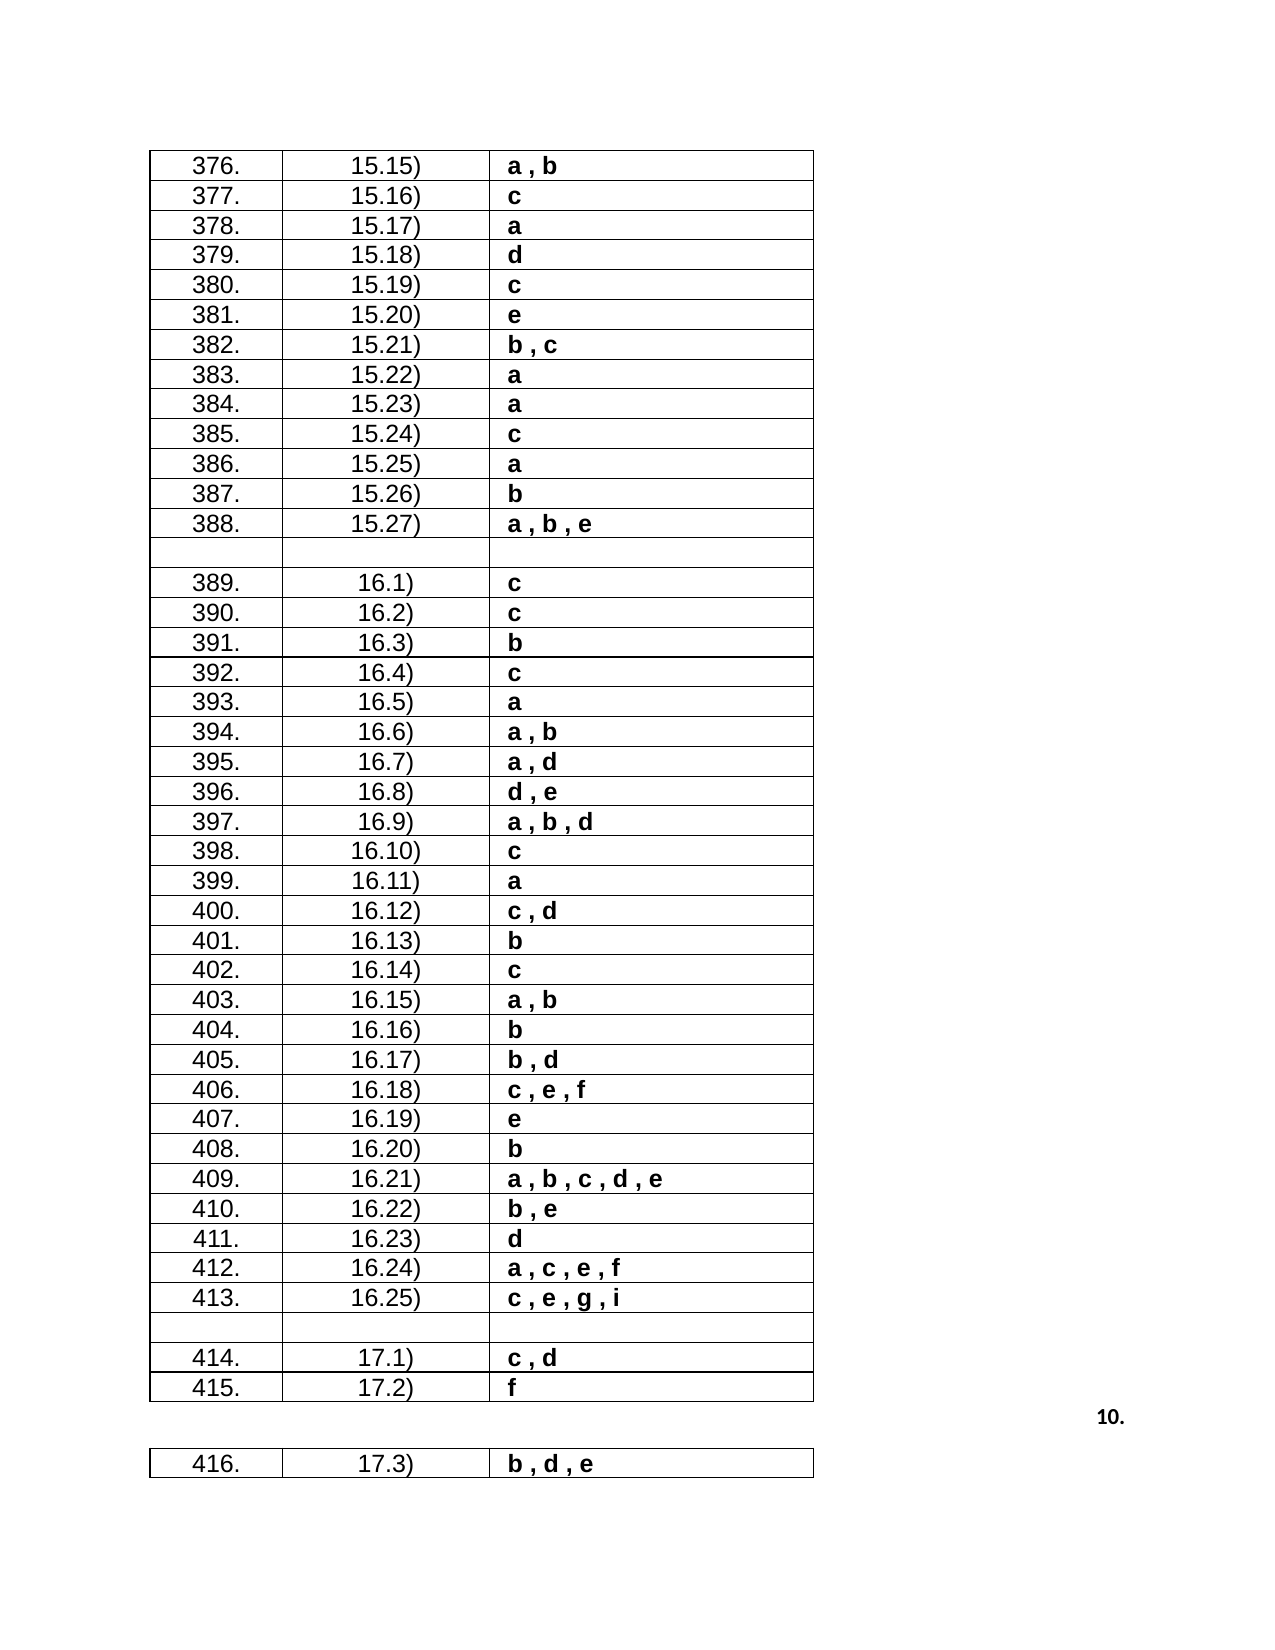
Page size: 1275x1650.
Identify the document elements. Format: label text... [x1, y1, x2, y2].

table_cell a [490, 687, 813, 716]
table_cell c , e , g , i [490, 1283, 813, 1312]
table_cell 16.7) [283, 747, 489, 776]
table_cell 16.17) [283, 1045, 489, 1073]
table_cell c [490, 836, 813, 865]
table_cell 15.20) [283, 300, 489, 329]
table_cell 16.18) [283, 1075, 489, 1103]
table_cell 15.16) [283, 181, 489, 209]
table_cell 410. [151, 1194, 282, 1222]
table_cell 16.22) [283, 1194, 489, 1222]
table_cell b [490, 1134, 813, 1163]
table_cell 16.16) [283, 1015, 489, 1044]
table_cell 395. [151, 747, 282, 776]
table_cell 17.2) [283, 1373, 489, 1401]
table_cell a [490, 866, 813, 895]
table_cell 16.2) [283, 598, 489, 627]
table_cell 16.25) [283, 1283, 489, 1312]
table_cell [490, 538, 813, 567]
table_cell 402. [151, 955, 282, 984]
table_cell c [490, 658, 813, 686]
table_cell c [490, 598, 813, 627]
table_cell f [490, 1373, 813, 1401]
table_cell 379. [151, 240, 282, 269]
table_cell 382. [151, 330, 282, 358]
table_cell 15.27) [283, 509, 489, 537]
table_cell a [490, 449, 813, 478]
table_cell b , d [490, 1045, 813, 1073]
table_cell [151, 1313, 282, 1342]
table_cell 415. [151, 1373, 282, 1401]
table_cell c [490, 181, 813, 209]
table_cell 16.1) [283, 568, 489, 597]
table_cell 15.19) [283, 270, 489, 299]
table_cell 16.5) [283, 687, 489, 716]
table_cell 393. [151, 687, 282, 716]
table_cell 15.24) [283, 419, 489, 448]
table_cell 16.9) [283, 806, 489, 835]
table_cell 16.24) [283, 1253, 489, 1282]
table_cell a , c , e , f [490, 1253, 813, 1282]
table_cell 406. [151, 1075, 282, 1103]
table_cell 16.21) [283, 1164, 489, 1193]
table_header 17.3) [283, 1449, 489, 1477]
table_cell b , e [490, 1194, 813, 1222]
table_cell 16.10) [283, 836, 489, 865]
table_cell a [490, 360, 813, 388]
table_cell b [490, 628, 813, 656]
table_cell 16.13) [283, 926, 489, 954]
text 10. [150, 1402, 1125, 1430]
table_cell c [490, 955, 813, 984]
table_cell 411. [151, 1224, 282, 1252]
table_cell c , d [490, 896, 813, 924]
table_cell 16.8) [283, 777, 489, 805]
table_cell e [490, 1104, 813, 1133]
table_cell a , b [490, 717, 813, 746]
table_cell [283, 1313, 489, 1342]
table_cell a , b , c , d , e [490, 1164, 813, 1193]
table_cell 397. [151, 806, 282, 835]
table_cell [490, 1313, 813, 1342]
table_cell 16.15) [283, 985, 489, 1014]
table_cell 15.26) [283, 479, 489, 507]
table_cell a , b [490, 985, 813, 1014]
table_cell 16.12) [283, 896, 489, 924]
table_cell 403. [151, 985, 282, 1014]
table_cell 15.17) [283, 211, 489, 239]
table_cell a , b [490, 151, 813, 180]
table_cell 386. [151, 449, 282, 478]
table_cell 16.14) [283, 955, 489, 984]
table_cell 391. [151, 628, 282, 656]
table_cell b [490, 479, 813, 507]
table_cell 401. [151, 926, 282, 954]
table_cell 17.1) [283, 1343, 489, 1371]
table_header b , d , e [490, 1449, 813, 1477]
table_cell a , b , e [490, 509, 813, 537]
table_cell 378. [151, 211, 282, 239]
table_cell 15.18) [283, 240, 489, 269]
table_cell 408. [151, 1134, 282, 1163]
table_cell 398. [151, 836, 282, 865]
table_cell b [490, 926, 813, 954]
table_cell 16.23) [283, 1224, 489, 1252]
table_cell 399. [151, 866, 282, 895]
table_cell a [490, 389, 813, 418]
table_cell c , d [490, 1343, 813, 1371]
table_cell d [490, 240, 813, 269]
table_cell c [490, 568, 813, 597]
table_cell 407. [151, 1104, 282, 1133]
table_cell b , c [490, 330, 813, 358]
table_cell a , d [490, 747, 813, 776]
table_cell 15.15) [283, 151, 489, 180]
table_cell b [490, 1015, 813, 1044]
table_cell 400. [151, 896, 282, 924]
table_cell 380. [151, 270, 282, 299]
table_cell d [490, 1224, 813, 1252]
table_cell e [490, 300, 813, 329]
table_cell [151, 538, 282, 567]
table_cell 15.25) [283, 449, 489, 478]
table_cell 413. [151, 1283, 282, 1312]
table_cell c , e , f [490, 1075, 813, 1103]
table_cell 390. [151, 598, 282, 627]
table_cell 389. [151, 568, 282, 597]
table_cell 412. [151, 1253, 282, 1282]
table_cell a , b , d [490, 806, 813, 835]
table_cell 414. [151, 1343, 282, 1371]
table_cell 15.21) [283, 330, 489, 358]
table_cell 16.20) [283, 1134, 489, 1163]
table_header 416. [151, 1449, 282, 1477]
table_cell 16.4) [283, 658, 489, 686]
table_cell 16.19) [283, 1104, 489, 1133]
table_cell 394. [151, 717, 282, 746]
table_cell 405. [151, 1045, 282, 1073]
table_cell d , e [490, 777, 813, 805]
table_cell 388. [151, 509, 282, 537]
table_cell 16.3) [283, 628, 489, 656]
table_cell 381. [151, 300, 282, 329]
table_cell 404. [151, 1015, 282, 1044]
table_cell [283, 538, 489, 567]
table_cell 377. [151, 181, 282, 209]
table_cell 15.23) [283, 389, 489, 418]
table_cell c [490, 419, 813, 448]
table_cell 383. [151, 360, 282, 388]
table_cell 15.22) [283, 360, 489, 388]
table_cell a [490, 211, 813, 239]
table_cell 387. [151, 479, 282, 507]
table_cell 16.11) [283, 866, 489, 895]
table_cell 396. [151, 777, 282, 805]
table_cell 392. [151, 658, 282, 686]
table_cell 16.6) [283, 717, 489, 746]
table_cell 409. [151, 1164, 282, 1193]
table_cell 376. [151, 151, 282, 180]
table_cell 384. [151, 389, 282, 418]
table_cell c [490, 270, 813, 299]
table_cell 385. [151, 419, 282, 448]
